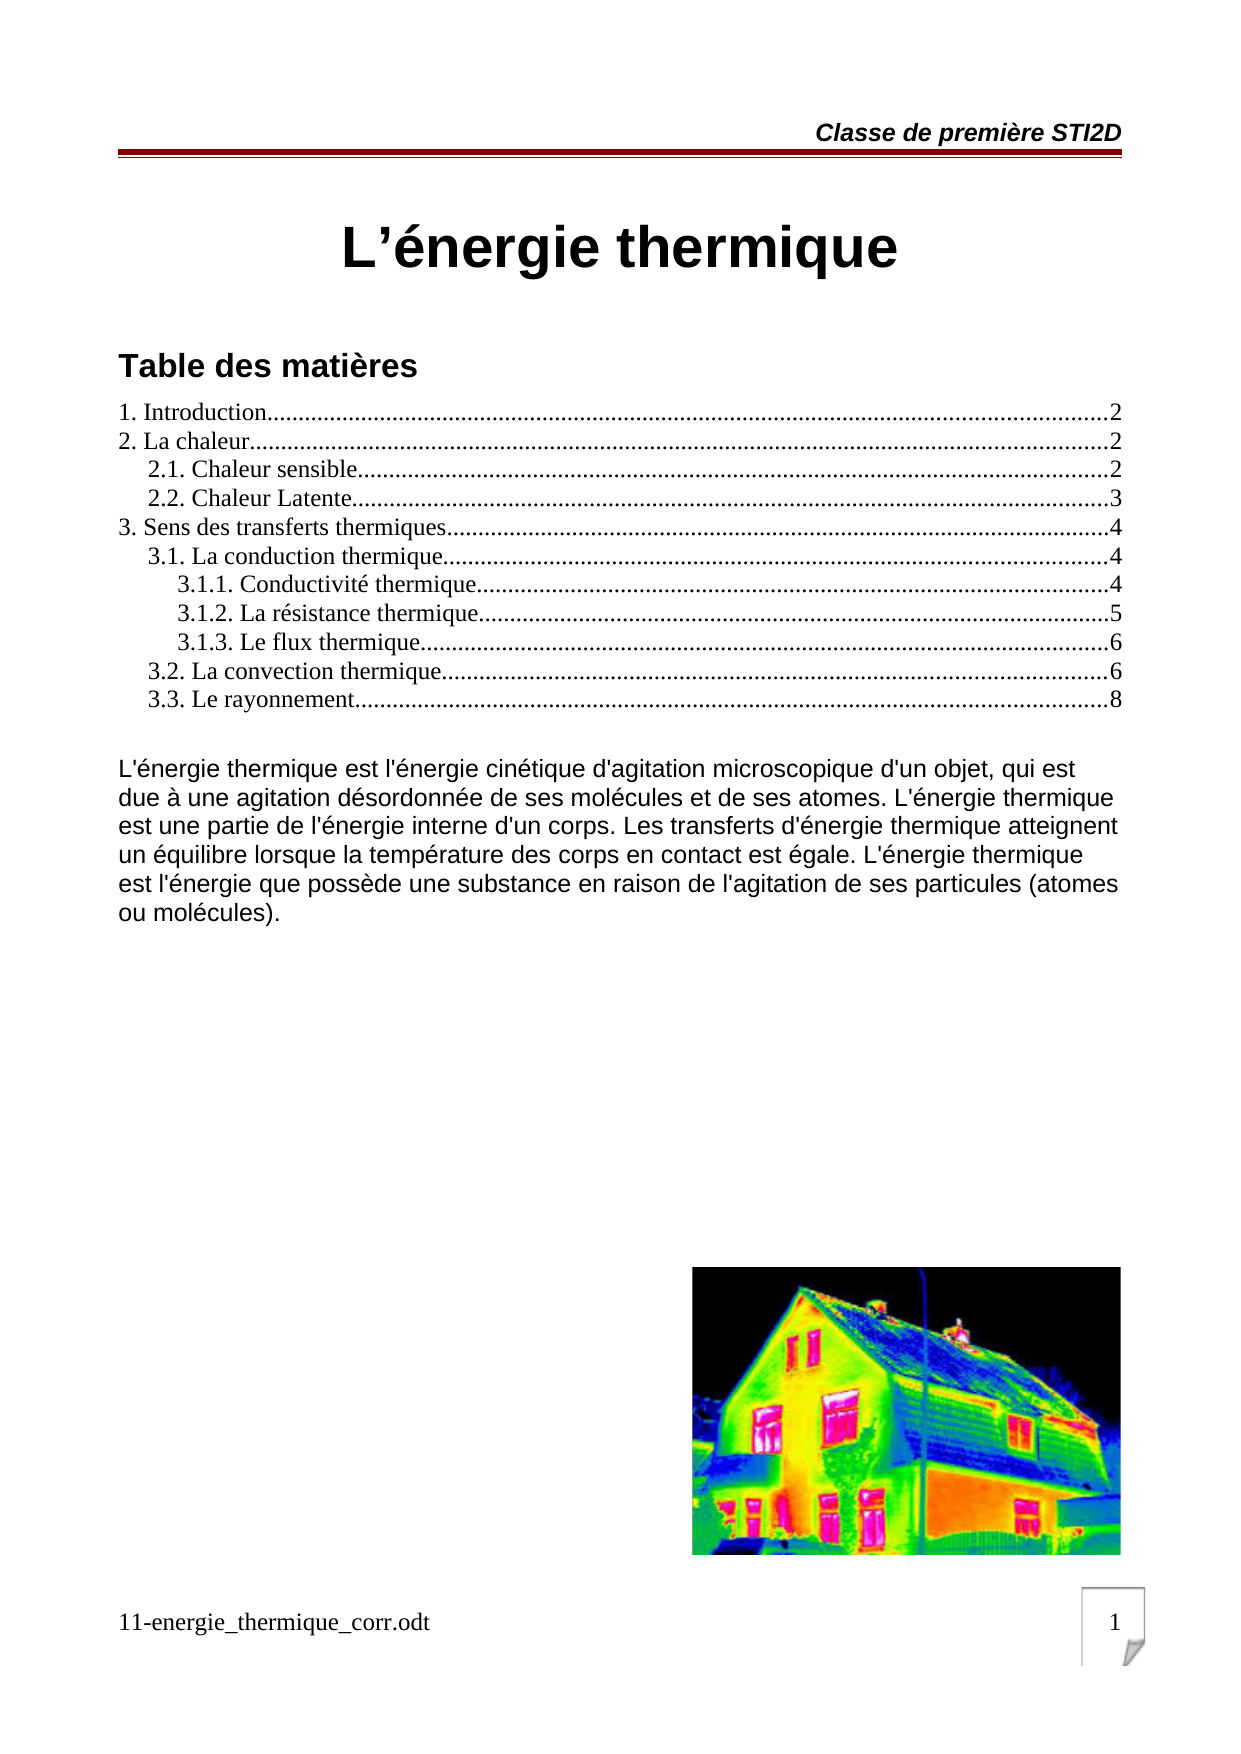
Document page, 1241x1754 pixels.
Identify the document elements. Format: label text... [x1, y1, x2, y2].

text 3. Sens des transferts thermiques 4 [118, 512, 1122, 541]
text 2.1. Chaleur sensible 2 [148, 454, 1122, 483]
text 3.3. Le rayonnement 8 [148, 684, 1122, 713]
text 3.1.1. Conductivité thermique 4 [177, 569, 1122, 598]
title L’énergie thermique [118, 213, 1122, 280]
text 3.1. La conduction thermique 4 [148, 541, 1122, 569]
text L'énergie thermique est l'énergie cinétique d'agitation microscopique d'un objet, qui est due à une agitation désordonnée de ses molécules et de ses atomes. L'énergie thermique est une partie de l'énergie interne d'un corps. Les transferts d'énergie thermique atteignent un équilibre lorsque la température des corps en contact est égale. L'énergie thermique est l'énergie que possède une substance en raison de l'agitation de ses particules (atomes ou molécules). [118, 754, 1122, 926]
picture [692, 1267, 1121, 1555]
text 3.2. La convection thermique 6 [148, 656, 1122, 684]
text 2.2. Chaleur Latente 3 [148, 483, 1122, 512]
text 2. La chaleur 2 [118, 426, 1122, 454]
text 3.1.2. La résistance thermique 5 [177, 598, 1122, 627]
subtitle Table des matières [118, 346, 1122, 384]
text 3.1.3. Le flux thermique 6 [177, 627, 1122, 656]
text 1. Introduction 2 [118, 397, 1122, 426]
